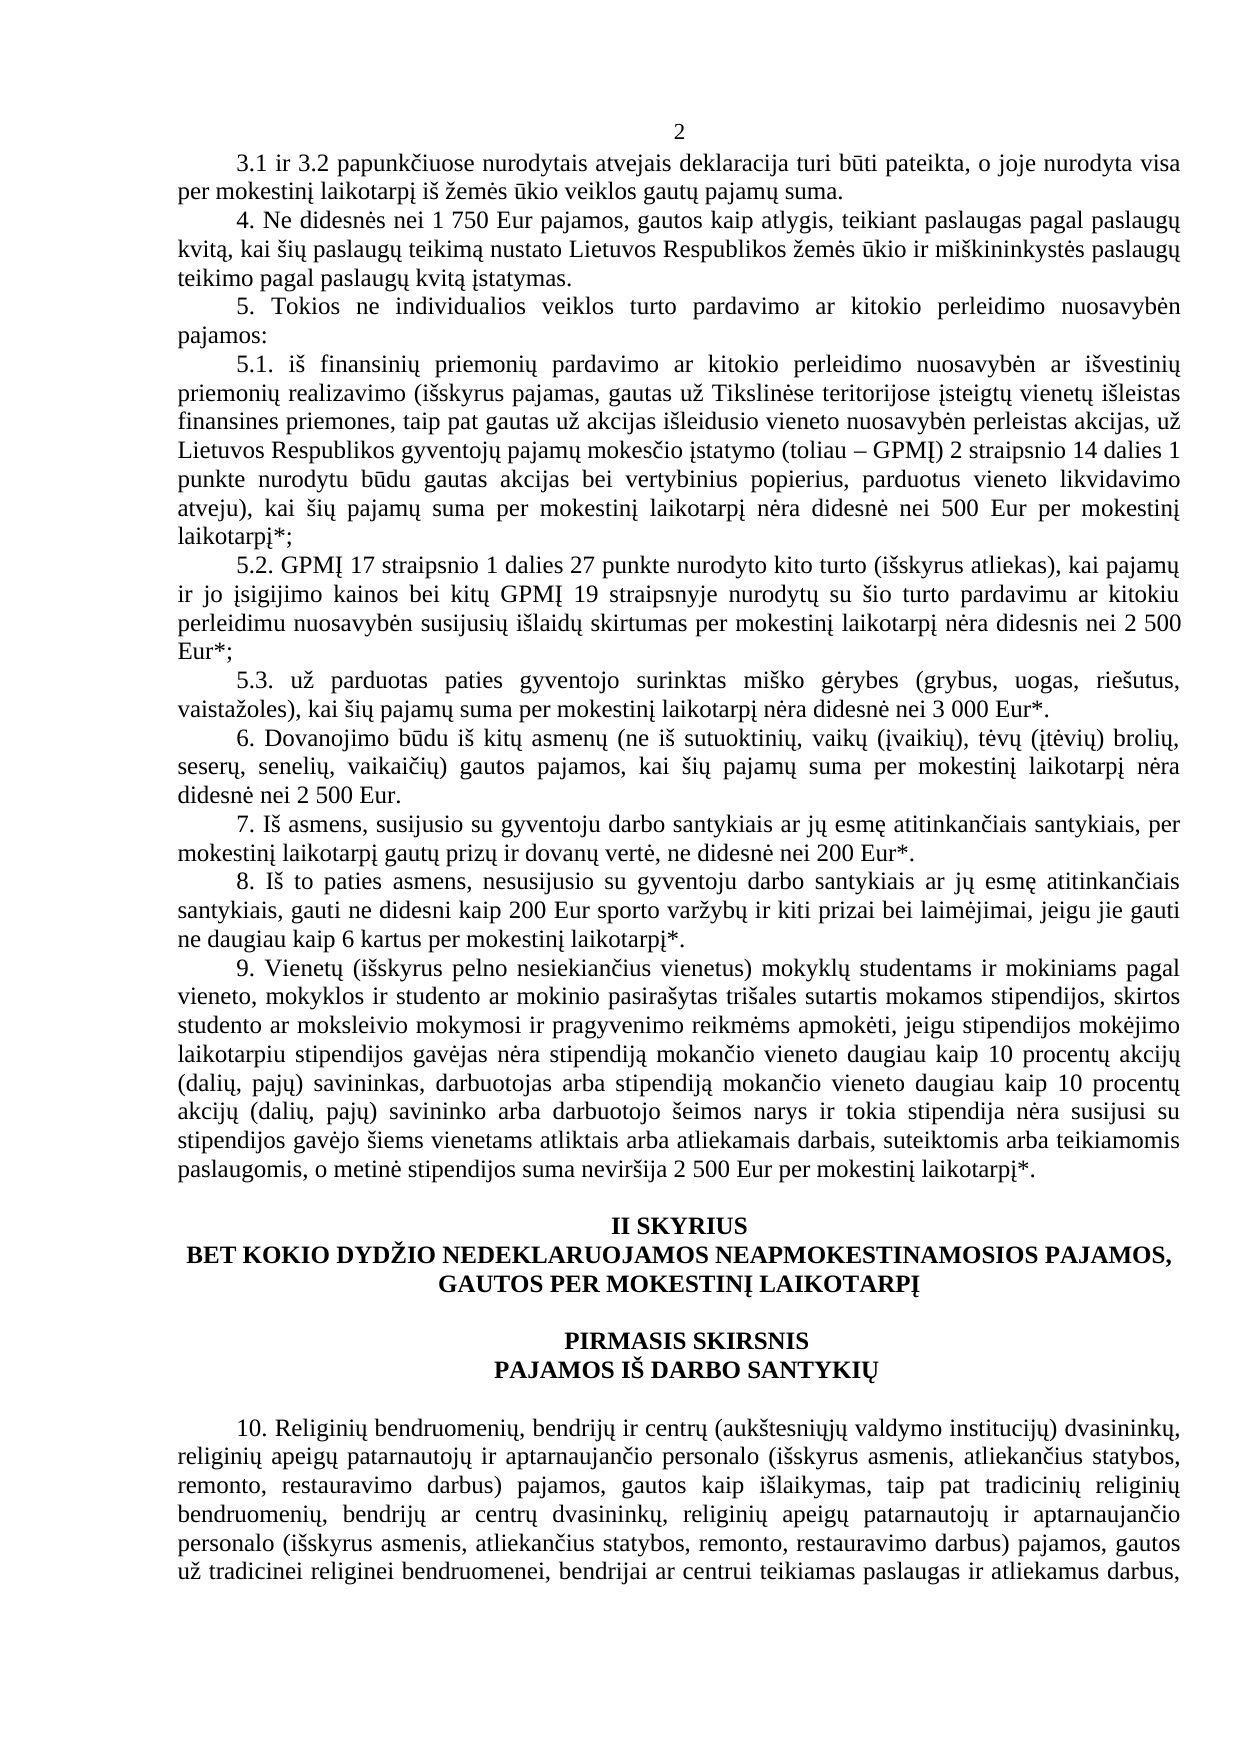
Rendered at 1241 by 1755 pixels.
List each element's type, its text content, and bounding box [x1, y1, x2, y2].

text 5. Tokios ne individualios veiklos turto pardavimo ar kitokio perleidimo nuosavybėn pajamos: [177, 291, 1181, 349]
text 3.1 ir 3.2 papunkčiuose nurodytais atvejais deklaracija turi būti pateikta, o joje nurodyta visa per mokestinį laikotarpį iš žemės ūkio veiklos gautų pajamų suma. [177, 148, 1181, 205]
text 7. Iš asmens, susijusio su gyventoju darbo santykiais ar jų esmę atitinkančiais santykiais, per mokestinį laikotarpį gautų prizų ir dovanų vertė, ne didesnė nei 200 Eur*. [177, 809, 1181, 866]
text 8. Iš to paties asmens, nesusijusio su gyventoju darbo santykiais ar jų esmę atitinkančiais santykiais, gauti ne didesni kaip 200 Eur sporto varžybų ir kiti prizai bei laimėjimai, jeigu jie gauti ne daugiau kaip 6 kartus per mokestinį laikotarpį*. [177, 866, 1181, 953]
text 5.1. iš finansinių priemonių pardavimo ar kitokio perleidimo nuosavybėn ar išvestinių priemonių realizavimo (išskyrus pajamas, gautas už Tikslinėse teritorijose įsteigtų vienetų išleistas finansines priemones, taip pat gautas už akcijas išleidusio vieneto nuosavybėn perleistas akcijas, už Lietuvos Respublikos gyventojų pajamų mokesčio įstatymo (toliau – GPMĮ) 2 straipsnio 14 dalies 1 punkte nurodytu būdu gautas akcijas bei vertybinius popierius, parduotus vieneto likvidavimo atveju), kai šių pajamų suma per mokestinį laikotarpį nėra didesnė nei 500 Eur per mokestinį laikotarpį*; [177, 349, 1181, 550]
text II SKYRIUS [177, 1211, 1181, 1240]
text 5.2. GPMĮ 17 straipsnio 1 dalies 27 punkte nurodyto kito turto (išskyrus atliekas), kai pajamų ir jo įsigijimo kainos bei kitų GPMĮ 19 straipsnyje nurodytų su šio turto pardavimu ar kitokiu perleidimu nuosavybėn susijusių išlaidų skirtumas per mokestinį laikotarpį nėra didesnis nei 2 500 Eur*; [177, 550, 1181, 665]
text 4. Ne didesnės nei 1 750 Eur pajamos, gautos kaip atlygis, teikiant paslaugas pagal paslaugų kvitą, kai šių paslaugų teikimą nustato Lietuvos Respublikos žemės ūkio ir miškininkystės paslaugų teikimo pagal paslaugų kvitą įstatymas. [177, 205, 1181, 291]
text 5.3. už parduotas paties gyventojo surinktas miško gėrybes (grybus, uogas, riešutus, vaistažoles), kai šių pajamų suma per mokestinį laikotarpį nėra didesnė nei 3 000 Eur*. [177, 665, 1181, 723]
text 9. Vienetų (išskyrus pelno nesiekiančius vienetus) mokyklų studentams ir mokiniams pagal vieneto, mokyklos ir studento ar mokinio pasirašytas trišales sutartis mokamos stipendijos, skirtos studento ar moksleivio mokymosi ir pragyvenimo reikmėms apmokėti, jeigu stipendijos mokėjimo laikotarpiu stipendijos gavėjas nėra stipendiją mokančio vieneto daugiau kaip 10 procentų akcijų (dalių, pajų) savininkas, darbuotojas arba stipendiją mokančio vieneto daugiau kaip 10 procentų akcijų (dalių, pajų) savininko arba darbuotojo šeimos narys ir tokia stipendija nėra susijusi su stipendijos gavėjo šiems vienetams atliktais arba atliekamais darbais, suteiktomis arba teikiamomis paslaugomis, o metinė stipendijos suma neviršija 2 500 Eur per mokestinį laikotarpį*. [177, 953, 1181, 1183]
text PIRMASIS SKIRSNIS [177, 1326, 1181, 1355]
text PAJAMOS IŠ DARBO SANTYKIŲ [177, 1355, 1181, 1384]
text BET KOKIO DYDŽIO NEDEKLARUOJAMOS NEAPMOKESTINAMOSIOS PAJAMOS, GAUTOS PER MOKESTINĮ LAIKOTARPĮ [177, 1240, 1181, 1298]
text 10. Religinių bendruomenių, bendrijų ir centrų (aukštesniųjų valdymo institucijų) dvasininkų, religinių apeigų patarnautojų ir aptarnaujančio personalo (išskyrus asmenis, atliekančius statybos, remonto, restauravimo darbus) pajamos, gautos kaip išlaikymas, taip pat tradicinių religinių bendruomenių, bendrijų ar centrų dvasininkų, religinių apeigų patarnautojų ir aptarnaujančio personalo (išskyrus asmenis, atliekančius statybos, remonto, restauravimo darbus) pajamos, gautos už tradicinei religinei bendruomenei, bendrijai ar centrui teikiamas paslaugas ir atliekamus darbus, [177, 1413, 1181, 1585]
text 6. Dovanojimo būdu iš kitų asmenų (ne iš sutuoktinių, vaikų (įvaikių), tėvų (įtėvių) brolių, seserų, senelių, vaikaičių) gautos pajamos, kai šių pajamų suma per mokestinį laikotarpį nėra didesnė nei 2 500 Eur. [177, 723, 1181, 809]
